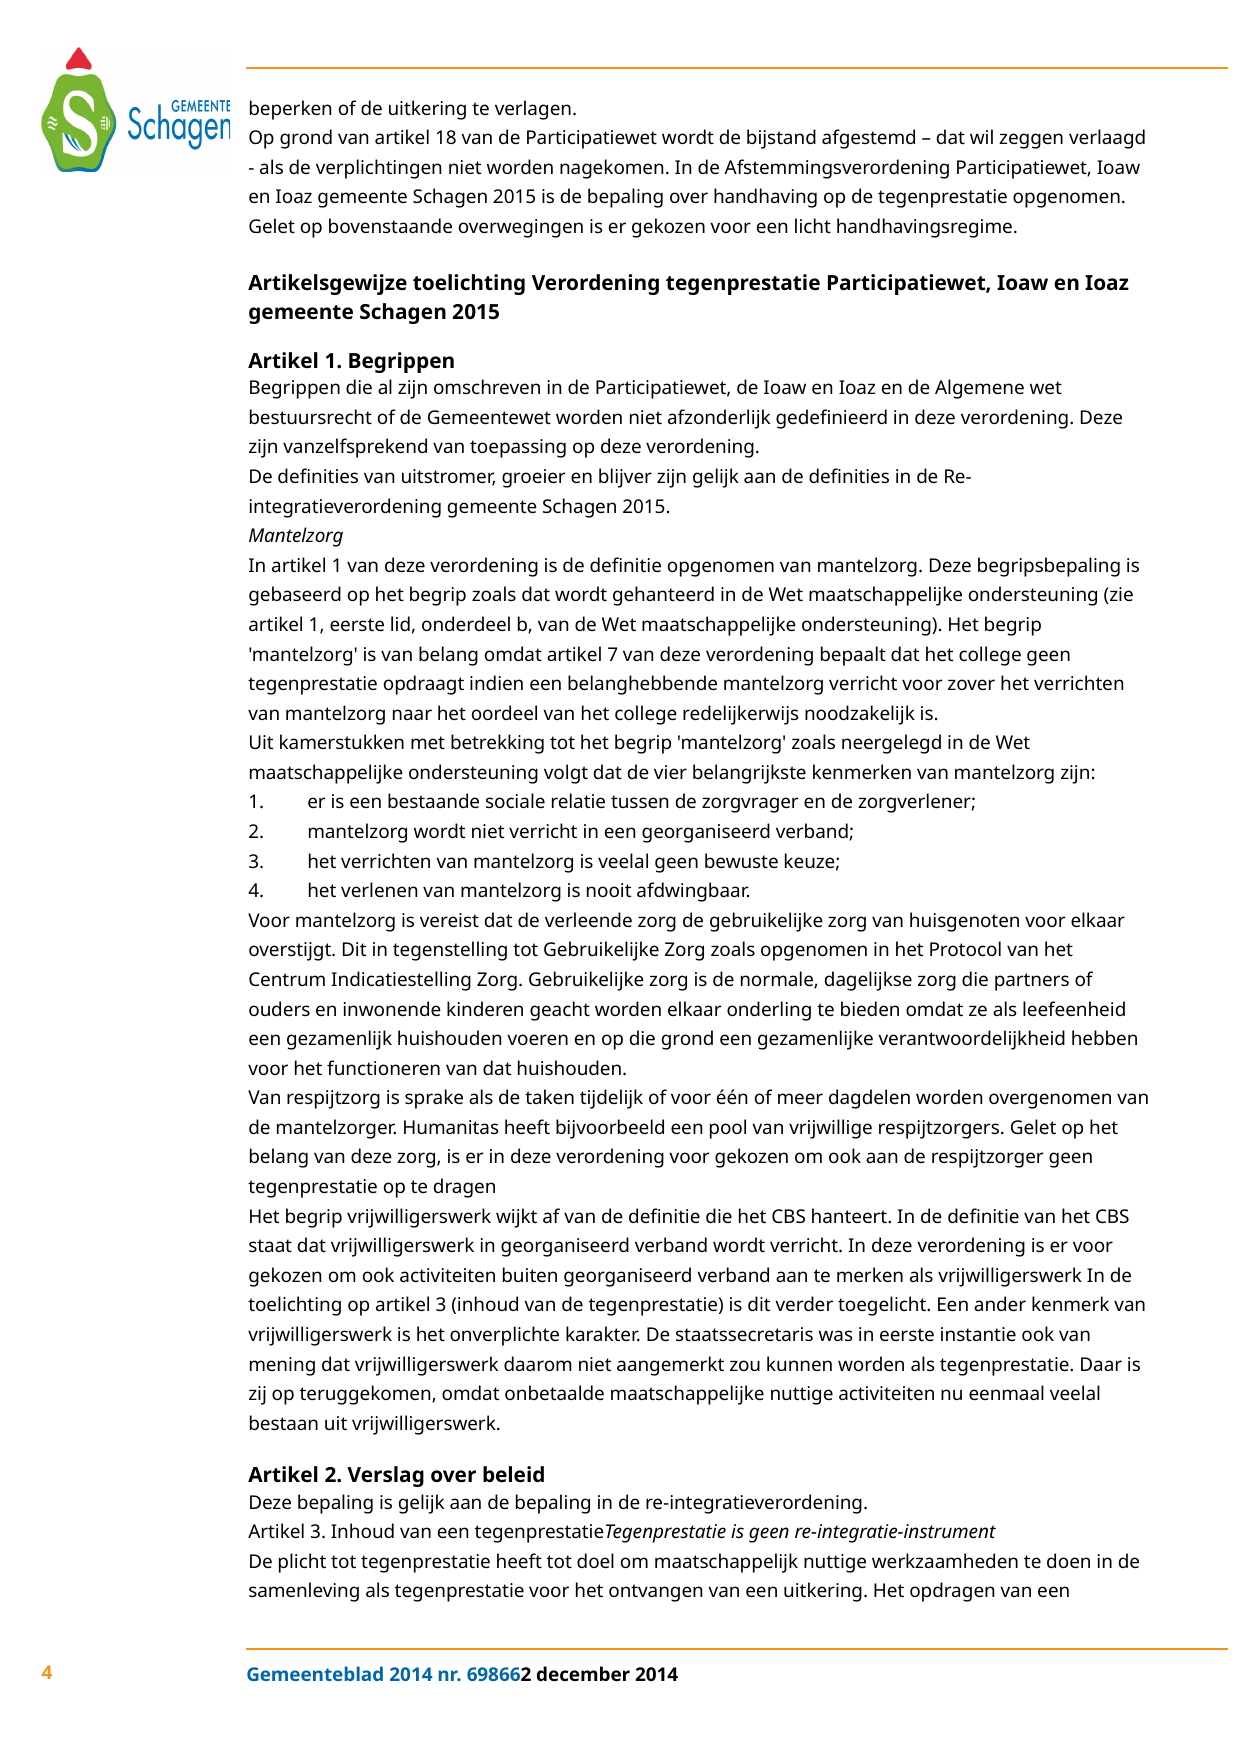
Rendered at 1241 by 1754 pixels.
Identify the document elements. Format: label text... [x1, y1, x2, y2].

text Artikel 2. Verslag over beleid [248, 1460, 1152, 1489]
list het verlenen van mantelzorg is nooit afdwingbaar. [248, 877, 1152, 903]
text In artikel 1 van deze verordening is de definitie opgenomen van mantelzorg. Deze begripsbepaling is gebaseerd op het begrip zoals dat wordt gehanteerd in de Wet maatschappelijke ondersteuning (zie artikel 1, eerste lid, onderdeel b, van de Wet maatschappelijke ondersteuning). Het begrip 'mantelzorg' is van belang omdat artikel 7 van deze verordening bepaalt dat het college geen tegenprestatie opdraagt indien een belanghebbende mantelzorg verricht voor zover het verrichten van mantelzorg naar het oordeel van het college redelijkerwijs noodzakelijk is. [248, 552, 1152, 726]
text De plicht tot tegenprestatie heeft tot doel om maatschappelijk nuttige werkzaamheden te doen in de samenleving als tegenprestatie voor het ontvangen van een uitkering. Het opdragen van een [248, 1548, 1152, 1603]
text Artikel 3. Inhoud van een tegenprestatieTegenprestatie is geen re-integratie-instrument [248, 1518, 1152, 1544]
picture [41, 47, 231, 172]
text Uit kamerstukken met betrekking tot het begrip 'mantelzorg' zoals neergelegd in de Wet maatschappelijke ondersteuning volgt dat de vier belangrijkste kenmerken van mantelzorg zijn: [248, 729, 1152, 785]
text Mantelzorg [248, 522, 1152, 548]
list het verrichten van mantelzorg is veelal geen bewuste keuze; [248, 848, 1152, 874]
text Het begrip vrijwilligerswerk wijkt af van de definitie die het CBS hanteert. In de definitie van het CBS staat dat vrijwilligerswerk in georganiseerd verband wordt verricht. In deze verordening is er voor gekozen om ook activiteiten buiten georganiseerd verband aan te merken als vrijwilligerswerk In de toelichting op artikel 3 (inhoud van de tegenprestatie) is dit verder toegelicht. Een ander kenmerk van vrijwilligerswerk is het onverplichte karakter. De staatssecretaris was in eerste instantie ook van mening dat vrijwilligerswerk daarom niet aangemerkt zou kunnen worden als tegenprestatie. Daar is zij op teruggekomen, omdat onbetaalde maatschappelijke nuttige activiteiten nu eenmaal veelal bestaan uit vrijwilligerswerk. [248, 1203, 1152, 1436]
text Begrippen die al zijn omschreven in de Participatiewet, de Ioaw en Ioaz en de Algemene wet bestuursrecht of de Gemeentewet worden niet afzonderlijk gedefinieerd in deze verordening. Deze zijn vanzelfsprekend van toepassing op deze verordening. [248, 374, 1152, 459]
text Artikel 1. Begrippen [248, 346, 1152, 374]
list mantelzorg wordt niet verricht in een georganiseerd verband; [248, 818, 1152, 844]
text Op grond van artikel 18 van de Participatiewet wordt de bijstand afgestemd – dat wil zeggen verlaagd - als de verplichtingen niet worden nagekomen. In de Afstemmingsverordening Participatiewet, Ioaw en Ioaz gemeente Schagen 2015 is de bepaling over handhaving op de tegenprestatie opgenomen. Gelet op bovenstaande overwegingen is er gekozen voor een licht handhavingsregime. [248, 124, 1152, 239]
text Artikelsgewijze toelichting Verordening tegenprestatie Participatiewet, Ioaw en Ioaz gemeente Schagen 2015 [248, 268, 1152, 325]
text Deze bepaling is gelijk aan de bepaling in de re-integratieverordening. [248, 1489, 1152, 1514]
text beperken of de uitkering te verlagen. [248, 95, 1152, 121]
text Voor mantelzorg is vereist dat de verleende zorg de gebruikelijke zorg van huisgenoten voor elkaar overstijgt. Dit in tegenstelling tot Gebruikelijke Zorg zoals opgenomen in het Protocol van het Centrum Indicatiestelling Zorg. Gebruikelijke zorg is de normale, dagelijkse zorg die partners of ouders en inwonende kinderen geacht worden elkaar onderling te bieden omdat ze als leefeenheid een gezamenlijk huishouden voeren en op die grond een gezamenlijke verantwoordelijkheid hebben voor het functioneren van dat huishouden. [248, 907, 1152, 1081]
text De definities van uitstromer, groeier en blijver zijn gelijk aan de definities in de Re-integratieverordening gemeente Schagen 2015. [248, 463, 1152, 519]
list er is een bestaande sociale relatie tussen de zorgvrager en de zorgverlener; [248, 789, 1152, 814]
text Van respijtzorg is sprake als de taken tijdelijk of voor één of meer dagdelen worden overgenomen van de mantelzorger. Humanitas heeft bijvoorbeeld een pool van vrijwillige respijtzorgers. Gelet op het belang van deze zorg, is er in deze verordening voor gekozen om ook aan de respijtzorger geen tegenprestatie op te dragen [248, 1084, 1152, 1199]
